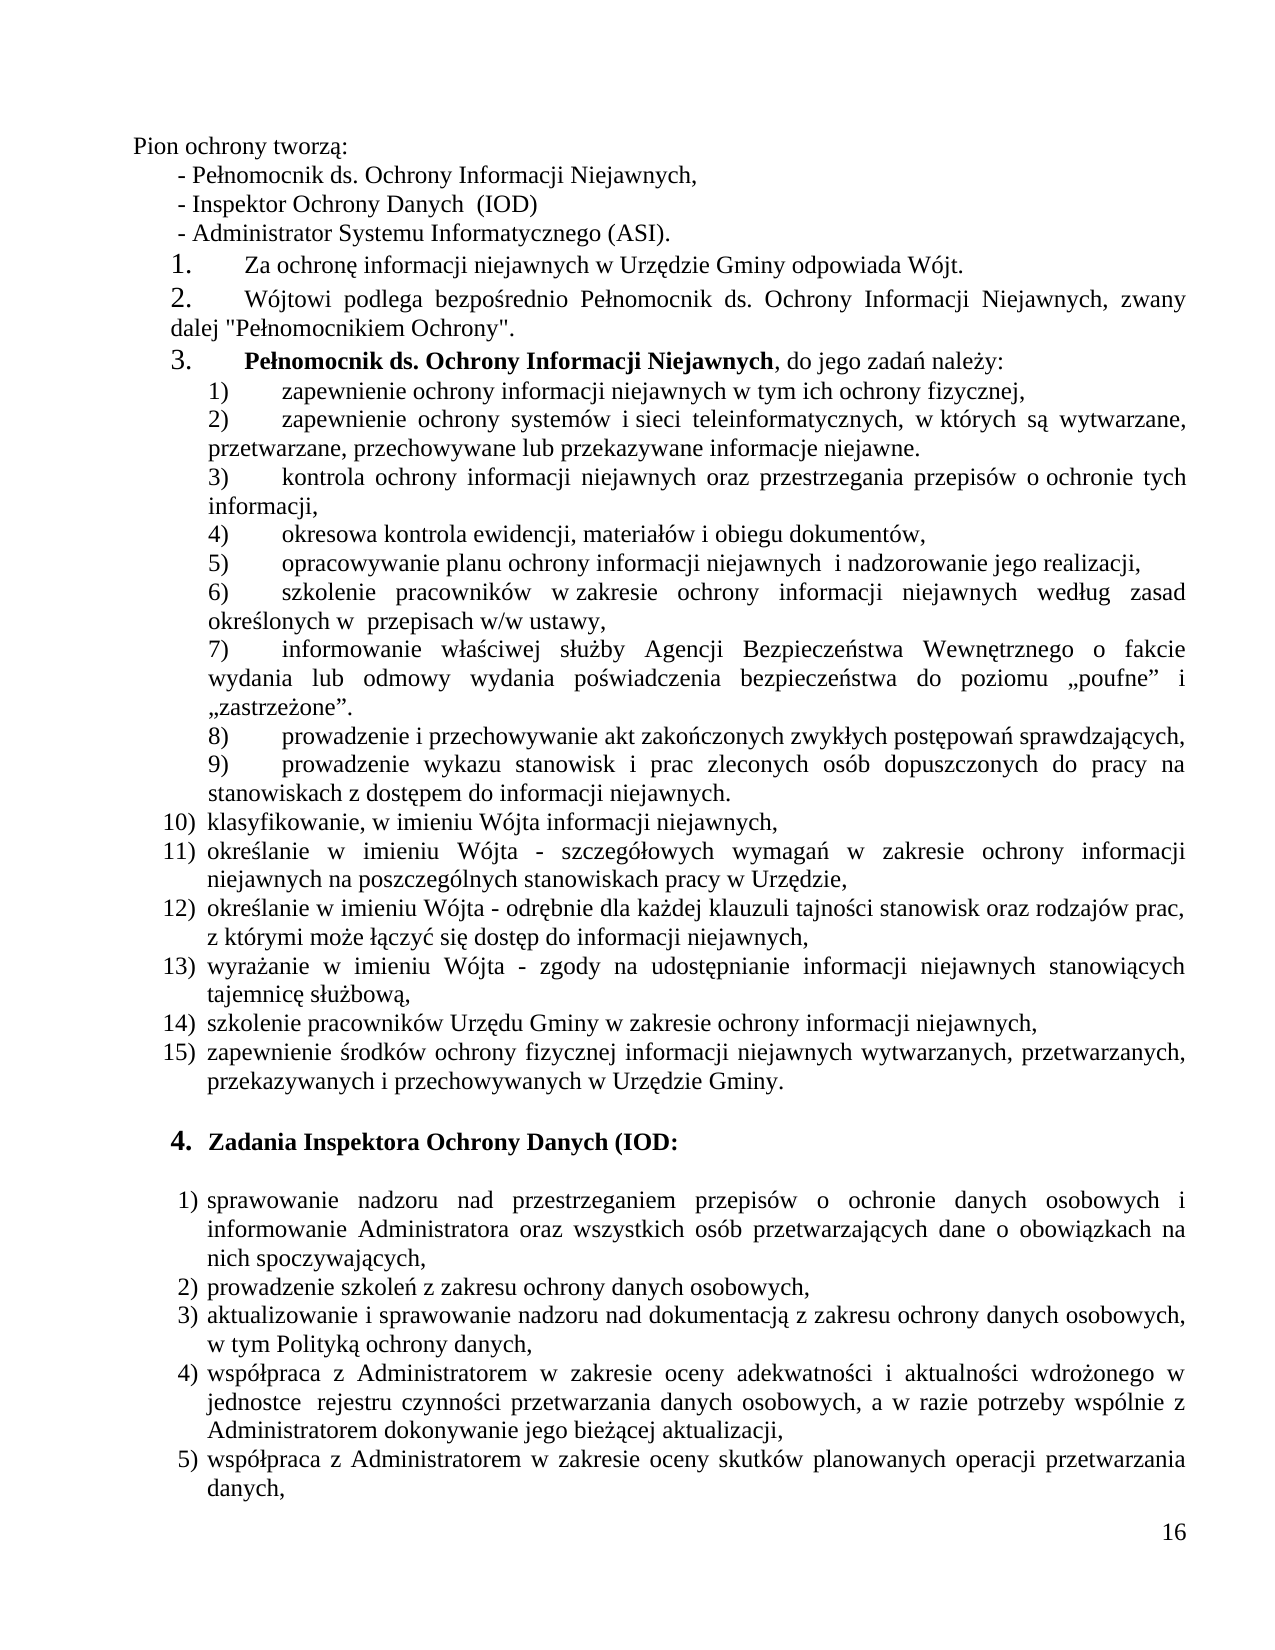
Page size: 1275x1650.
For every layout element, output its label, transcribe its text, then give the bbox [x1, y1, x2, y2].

list prowadzenie szkoleń z zakresu ochrony danych osobowych, [177, 1272, 1186, 1301]
list współpraca z Administratorem w zakresie oceny adekwatności i aktualności wdrożonego w jednostce rejestru czynności przetwarzania danych osobowych, a w razie potrzeby wspólnie z Administratorem dokonywanie jego bieżącej aktualizacji, [177, 1358, 1186, 1444]
list zapewnienie ochrony systemów i sieci teleinformatycznych, w których są wytwarzane, przetwarzane, przechowywane lub przekazywane informacje niejawne. [208, 404, 1186, 462]
list okresowa kontrola ewidencji, materiałów i obiegu dokumentów, [208, 519, 1186, 548]
text Pion ochrony tworzą: [133, 131, 1186, 160]
list prowadzenie wykazu stanowisk i prac zleconych osób dopuszczonych do pracy na stanowiskach z dostępem do informacji niejawnych. [208, 749, 1186, 807]
list szkolenie pracowników w zakresie ochrony informacji niejawnych według zasad określonych w przepisach w/w ustawy, [208, 577, 1186, 634]
list klasyfikowanie, w imieniu Wójta informacji niejawnych, [162, 807, 1186, 836]
list Zadania Inspektora Ochrony Danych (IOD: [170, 1123, 1186, 1157]
list kontrola ochrony informacji niejawnych oraz przestrzegania przepisów o ochronie tych informacji, [208, 462, 1186, 519]
list prowadzenie i przechowywanie akt zakończonych zwykłych postępowań sprawdzających, [208, 721, 1186, 749]
text - Administrator Systemu Informatycznego (ASI). [133, 218, 1186, 246]
list określanie w imieniu Wójta - odrębnie dla każdej klauzuli tajności stanowisk oraz rodzajów prac, z którymi może łączyć się dostęp do informacji niejawnych, [162, 893, 1186, 951]
list współpraca z Administratorem w zakresie oceny skutków planowanych operacji przetwarzania danych, [177, 1444, 1186, 1502]
list Wójtowi podlega bezpośrednio Pełnomocnik ds. Ochrony Informacji Niejawnych, zwany dalej "Pełnomocnikiem Ochrony". [170, 280, 1186, 342]
list informowanie właściwej służby Agencji Bezpieczeństwa Wewnętrznego o fakcie wydania lub odmowy wydania poświadczenia bezpieczeństwa do poziomu „poufne” i „zastrzeżone”. [208, 634, 1186, 721]
list Pełnomocnik ds. Ochrony Informacji Niejawnych, do jego zadań należy: [170, 342, 1186, 376]
text - Pełnomocnik ds. Ochrony Informacji Niejawnych, [133, 160, 1186, 189]
list wyrażanie w imieniu Wójta - zgody na udostępnianie informacji niejawnych stanowiących tajemnicę służbową, [162, 951, 1186, 1008]
list aktualizowanie i sprawowanie nadzoru nad dokumentacją z zakresu ochrony danych osobowych, w tym Polityką ochrony danych, [177, 1301, 1186, 1358]
list zapewnienie ochrony informacji niejawnych w tym ich ochrony fizycznej, [208, 376, 1186, 404]
list określanie w imieniu Wójta - szczegółowych wymagań w zakresie ochrony informacji niejawnych na poszczególnych stanowiskach pracy w Urzędzie, [162, 836, 1186, 893]
list szkolenie pracowników Urzędu Gminy w zakresie ochrony informacji niejawnych, [162, 1008, 1186, 1037]
list Za ochronę informacji niejawnych w Urzędzie Gminy odpowiada Wójt. [170, 246, 1186, 280]
list sprawowanie nadzoru nad przestrzeganiem przepisów o ochronie danych osobowych i informowanie Administratora oraz wszystkich osób przetwarzających dane o obowiązkach na nich spoczywających, [177, 1186, 1186, 1272]
list zapewnienie środków ochrony fizycznej informacji niejawnych wytwarzanych, przetwarzanych, przekazywanych i przechowywanych w Urzędzie Gminy. [162, 1037, 1186, 1094]
list opracowywanie planu ochrony informacji niejawnych i nadzorowanie jego realizacji, [208, 548, 1186, 577]
text - Inspektor Ochrony Danych (IOD) [133, 189, 1186, 218]
